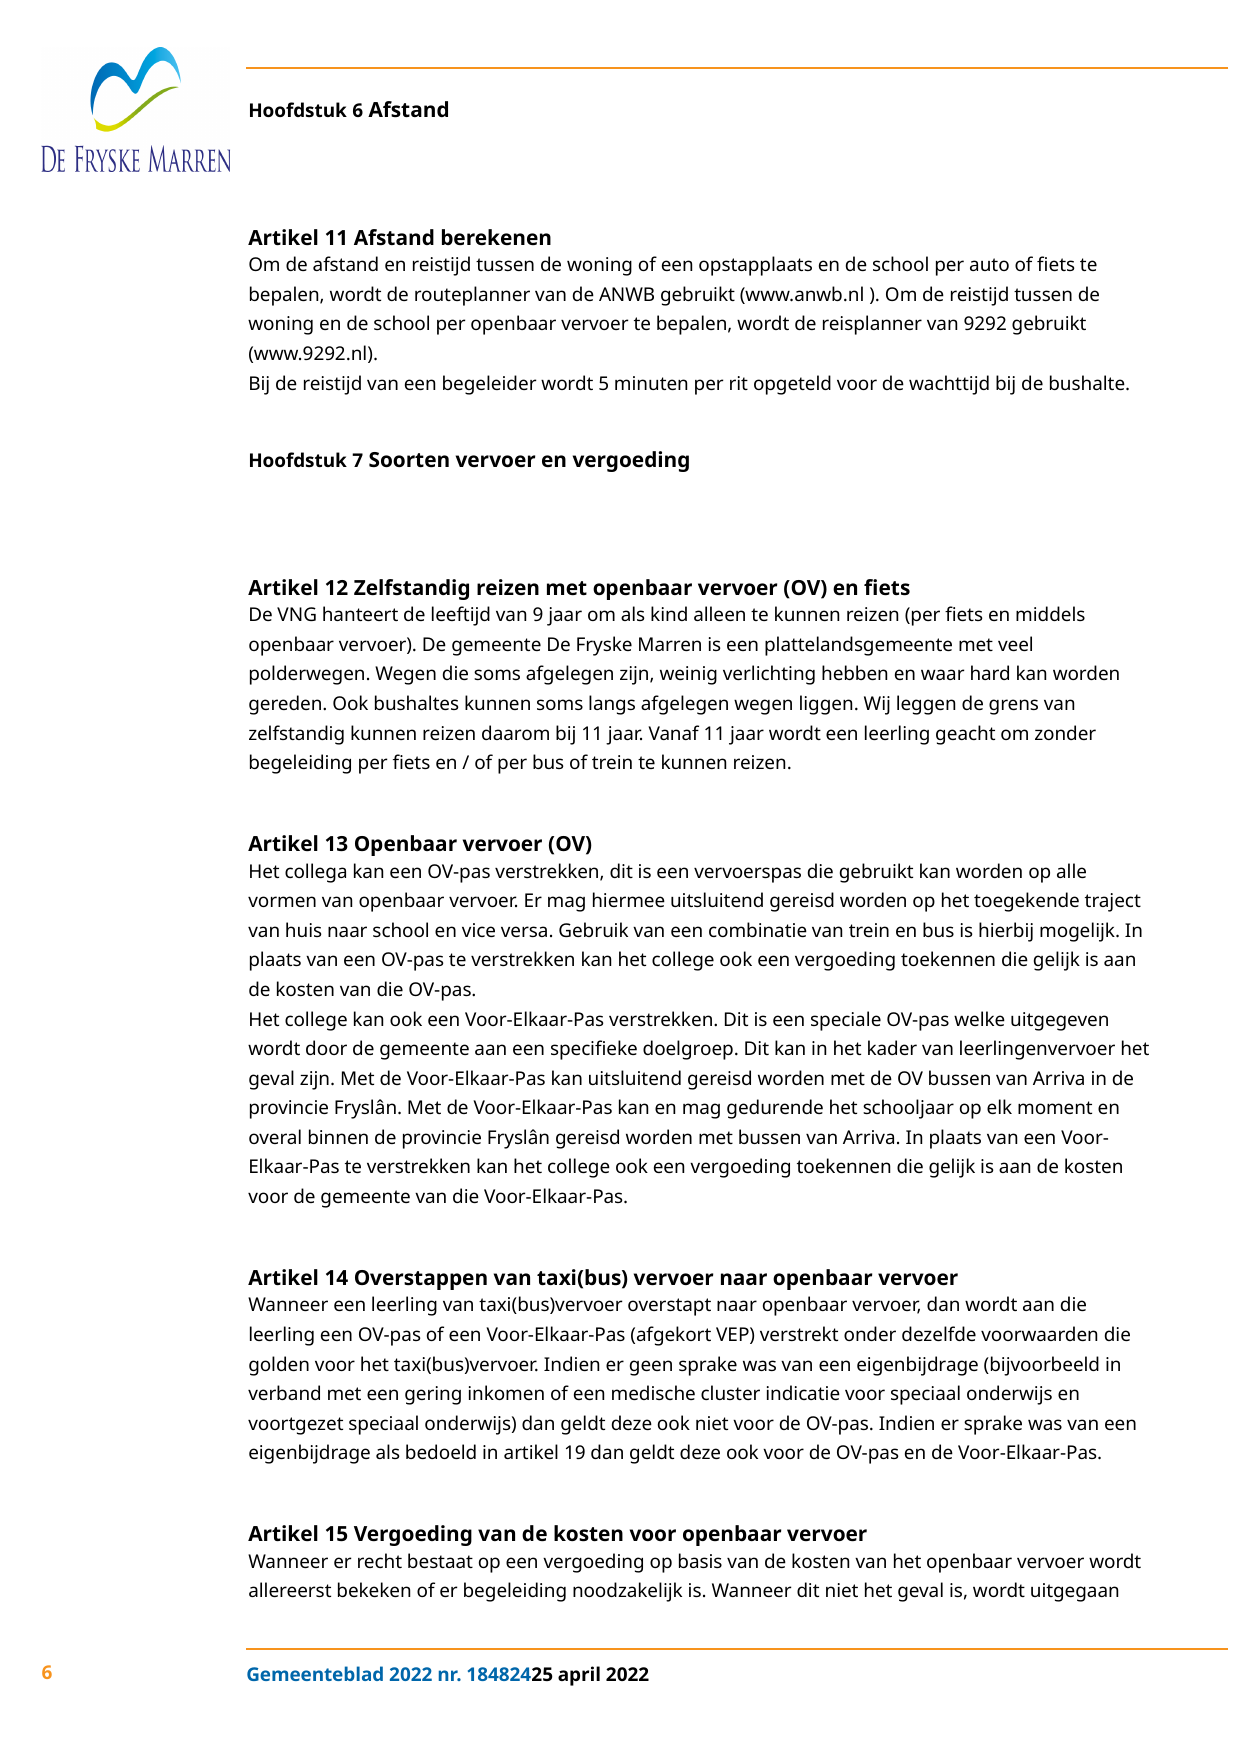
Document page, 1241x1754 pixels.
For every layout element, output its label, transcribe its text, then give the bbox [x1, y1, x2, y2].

text Hoofdstuk 6 Afstand [248, 95, 1152, 123]
text Artikel 12 Zelfstandig reizen met openbaar vervoer (OV) en fiets [248, 573, 1152, 601]
text Artikel 15 Vergoeding van de kosten voor openbaar vervoer [248, 1519, 1152, 1548]
text Artikel 13 Openbaar vervoer (OV) [248, 829, 1152, 858]
text Het collega kan een OV-pas verstrekken, dit is een vervoerspas die gebruikt kan worden op alle vormen van openbaar vervoer. Er mag hiermee uitsluitend gereisd worden op het toegekende traject van huis naar school en vice versa. Gebruik van een combinatie van trein en bus is hierbij mogelijk. In plaats van een OV-pas te verstrekken kan het college ook een vergoeding toekennen die gelijk is aan de kosten van die OV-pas. [248, 858, 1152, 1002]
text Wanneer een leerling van taxi(bus)vervoer overstapt naar openbaar vervoer, dan wordt aan die leerling een OV-pas of een Voor-Elkaar-Pas (afgekort VEP) verstrekt onder dezelfde voorwaarden die golden voor het taxi(bus)vervoer. Indien er geen sprake was van een eigenbijdrage (bijvoorbeeld in verband met een gering inkomen of een medische cluster indicatie voor speciaal onderwijs en voortgezet speciaal onderwijs) dan geldt deze ook niet voor de OV-pas. Indien er sprake was van een eigenbijdrage als bedoeld in artikel 19 dan geldt deze ook voor de OV-pas en de Voor-Elkaar-Pas. [248, 1292, 1152, 1465]
text Hoofdstuk 7 Soorten vervoer en vergoeding [248, 445, 1152, 473]
picture [41, 47, 231, 172]
text Artikel 14 Overstappen van taxi(bus) vervoer naar openbaar vervoer [248, 1263, 1152, 1292]
text Om de afstand en reistijd tussen de woning of een opstapplaats en de school per auto of fiets te bepalen, wordt de routeplanner van de ANWB gebruikt (www.anwb.nl ). Om de reistijd tussen de woning en de school per openbaar vervoer te bepalen, wordt de reisplanner van 9292 gebruikt (www.9292.nl). [248, 251, 1152, 366]
text De VNG hanteert de leeftijd van 9 jaar om als kind alleen te kunnen reizen (per fiets en middels openbaar vervoer). De gemeente De Fryske Marren is een plattelandsgemeente met veel polderwegen. Wegen die soms afgelegen zijn, weinig verlichting hebben en waar hard kan worden gereden. Ook bushaltes kunnen soms langs afgelegen wegen liggen. Wij leggen de grens van zelfstandig kunnen reizen daarom bij 11 jaar. Vanaf 11 jaar wordt een leerling geacht om zonder begeleiding per fiets en / of per bus of trein te kunnen reizen. [248, 601, 1152, 775]
text Het college kan ook een Voor-Elkaar-Pas verstrekken. Dit is een speciale OV-pas welke uitgegeven wordt door de gemeente aan een specifieke doelgroep. Dit kan in het kader van leerlingenvervoer het geval zijn. Met de Voor-Elkaar-Pas kan uitsluitend gereisd worden met de OV bussen van Arriva in de provincie Fryslân. Met de Voor-Elkaar-Pas kan en mag gedurende het schooljaar op elk moment en overal binnen de provincie Fryslân gereisd worden met bussen van Arriva. In plaats van een Voor-Elkaar-Pas te verstrekken kan het college ook een vergoeding toekennen die gelijk is aan de kosten voor de gemeente van die Voor-Elkaar-Pas. [248, 1006, 1152, 1209]
text Artikel 11 Afstand berekenen [248, 223, 1152, 251]
text Bij de reistijd van een begeleider wordt 5 minuten per rit opgeteld voor de wachttijd bij de bushalte. [248, 370, 1152, 395]
text Wanneer er recht bestaat op een vergoeding op basis van de kosten van het openbaar vervoer wordt allereerst bekeken of er begeleiding noodzakelijk is. Wanneer dit niet het geval is, wordt uitgegaan [248, 1548, 1152, 1603]
